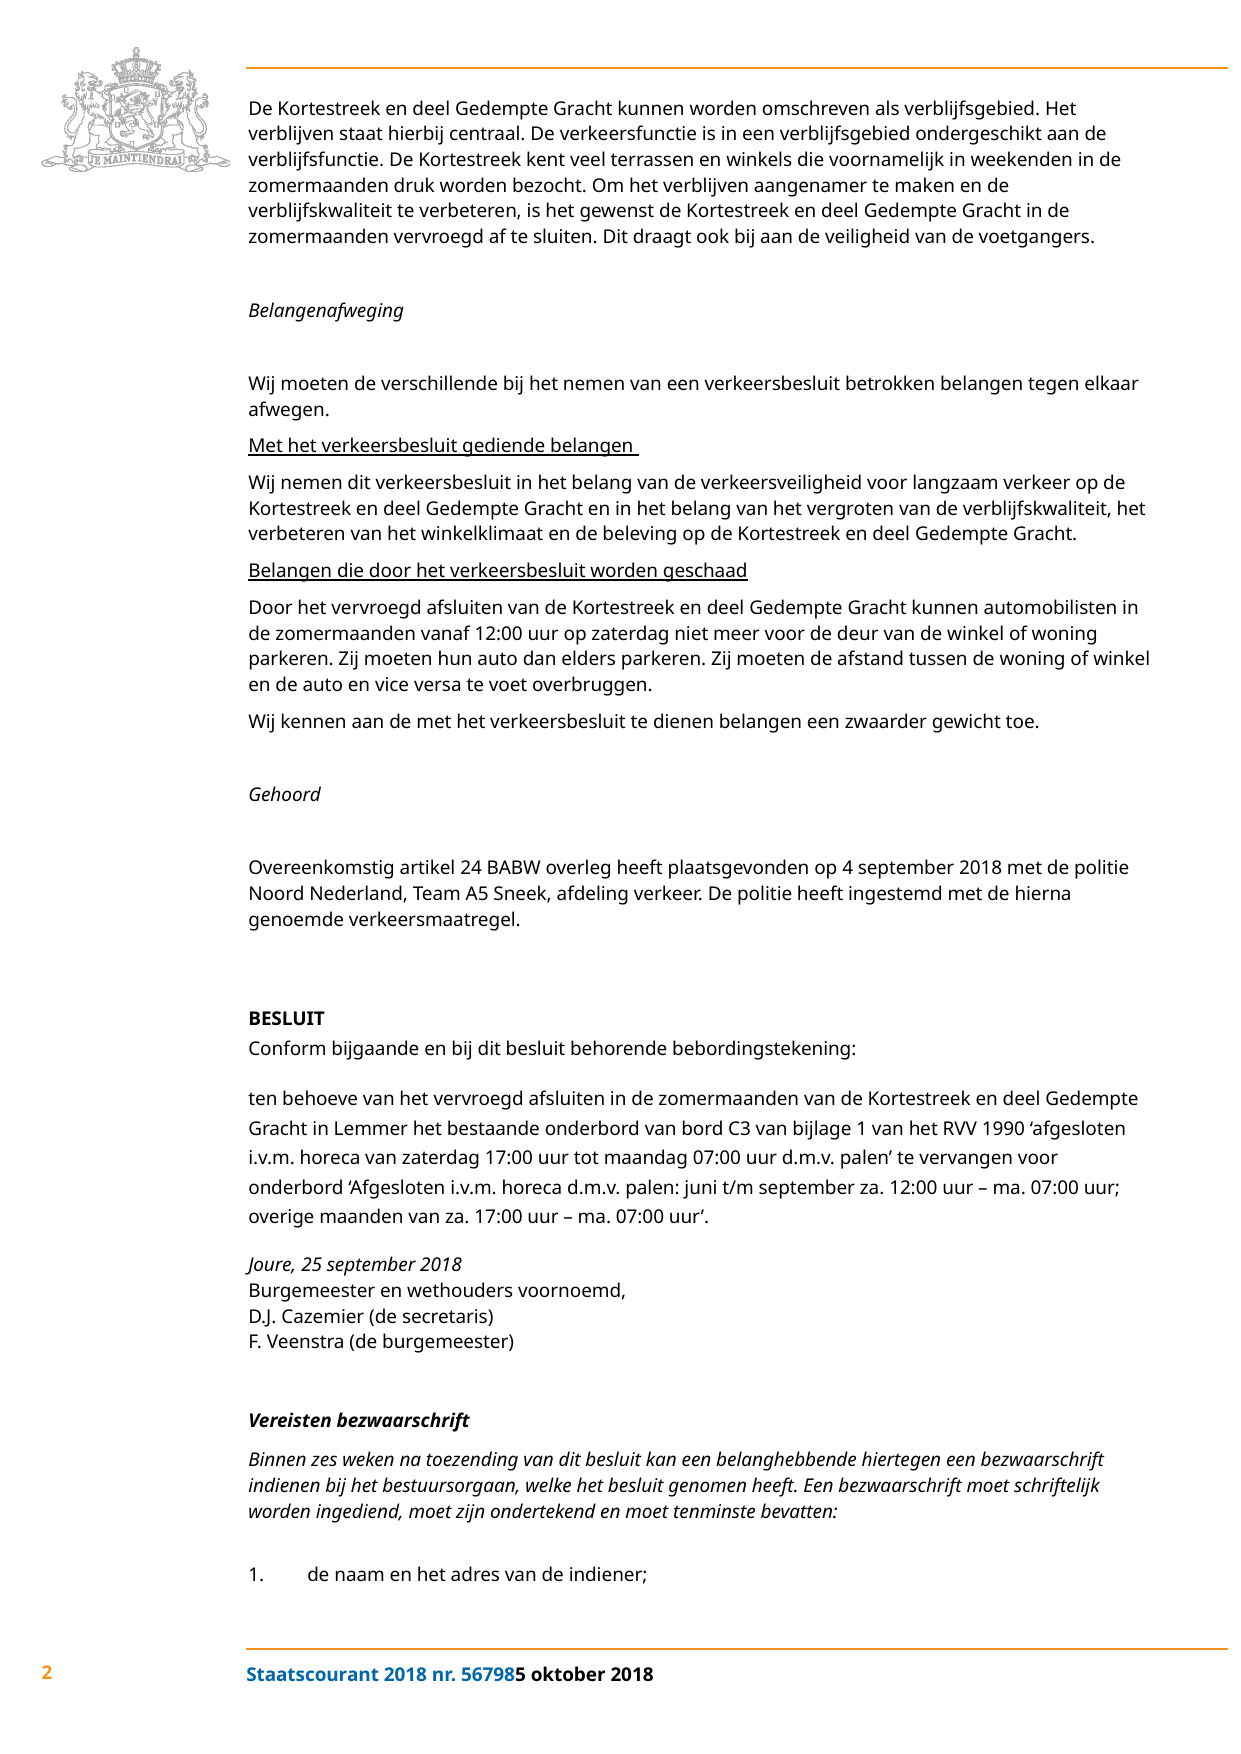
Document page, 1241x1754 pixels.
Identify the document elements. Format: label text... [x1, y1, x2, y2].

text ten behoeve van het vervroegd afsluiten in de zomermaanden van de Kortestreek en deel Gedempte Gracht in Lemmer het bestaande onderbord van bord C3 van bijlage 1 van het RVV 1990 ‘afgesloten i.v.m. horeca van zaterdag 17:00 uur tot maandag 07:00 uur d.m.v. palen’ te vervangen voor onderbord ‘Afgesloten i.v.m. horeca d.m.v. palen: juni t/m september za. 12:00 uur – ma. 07:00 uur; overige maanden van za. 17:00 uur – ma. 07:00 uur’. [248, 1085, 1152, 1229]
text De Kortestreek en deel Gedempte Gracht kunnen worden omschreven als verblijfsgebied. Het verblijven staat hierbij centraal. De verkeersfunctie is in een verblijfsgebied ondergeschikt aan de verblijfsfunctie. De Kortestreek kent veel terrassen en winkels die voornamelijk in weekenden in de zomermaanden druk worden bezocht. Om het verblijven aangenamer te maken en de verblijfskwaliteit te verbeteren, is het gewenst de Kortestreek en deel Gedempte Gracht in de zomermaanden vervroegd af te sluiten. Dit draagt ook bij aan de veiligheid van de voetgangers. [248, 95, 1152, 249]
text Wij moeten de verschillende bij het nemen van een verkeersbesluit betrokken belangen tegen elkaar afwegen. [248, 370, 1152, 422]
text Binnen zes weken na toezending van dit besluit kan een belanghebbende hiertegen een bezwaarschrift indienen bij het bestuursorgaan, welke het besluit genomen heeft. Een bezwaarschrift moet schriftelijk worden ingediend, moet zijn ondertekend en moet tenminste bevatten: [248, 1447, 1152, 1524]
text Vereisten bezwaarschrift [248, 1407, 1152, 1433]
list de naam en het adres van de indiener; [248, 1561, 1152, 1586]
text Belangen die door het verkeersbesluit worden geschaad [248, 557, 1152, 583]
text Met het verkeersbesluit gediende belangen [248, 432, 1152, 458]
text Belangenafweging [248, 297, 1152, 322]
text Wij nemen dit verkeersbesluit in het belang van de verkeersveiligheid voor langzaam verkeer op de Kortestreek en deel Gedempte Gracht en in het belang van het vergroten van de verblijfskwaliteit, het verbeteren van het winkelklimaat en de beleving op de Kortestreek en deel Gedempte Gracht. [248, 469, 1152, 546]
text Overeenkomstig artikel 24 BABW overleg heeft plaatsgevonden op 4 september 2018 met de politie Noord Nederland, Team A5 Sneek, afdeling verkeer. De politie heeft ingestemd met de hierna genoemde verkeersmaatregel. [248, 854, 1152, 932]
text F. Veenstra (de burgemeester) [248, 1329, 1152, 1354]
picture [41, 47, 231, 172]
text Gehoord [248, 781, 1152, 807]
text Door het vervroegd afsluiten van de Kortestreek en deel Gedempte Gracht kunnen automobilisten in de zomermaanden vanaf 12:00 uur op zaterdag niet meer voor de deur van de winkel of woning parkeren. Zij moeten hun auto dan elders parkeren. Zij moeten de afstand tussen de woning of winkel en de auto en vice versa te voet overbruggen. [248, 594, 1152, 697]
text Conform bijgaande en bij dit besluit behorende bebordingstekening: [248, 1035, 1152, 1061]
text D.J. Cazemier (de secretaris) [248, 1303, 1152, 1329]
text Burgemeester en wethouders voornoemd, [248, 1277, 1152, 1303]
text BESLUIT [248, 1005, 1152, 1031]
text Joure, 25 september 2018 [248, 1251, 1152, 1277]
text Wij kennen aan de met het verkeersbesluit te dienen belangen een zwaarder gewicht toe. [248, 708, 1152, 733]
